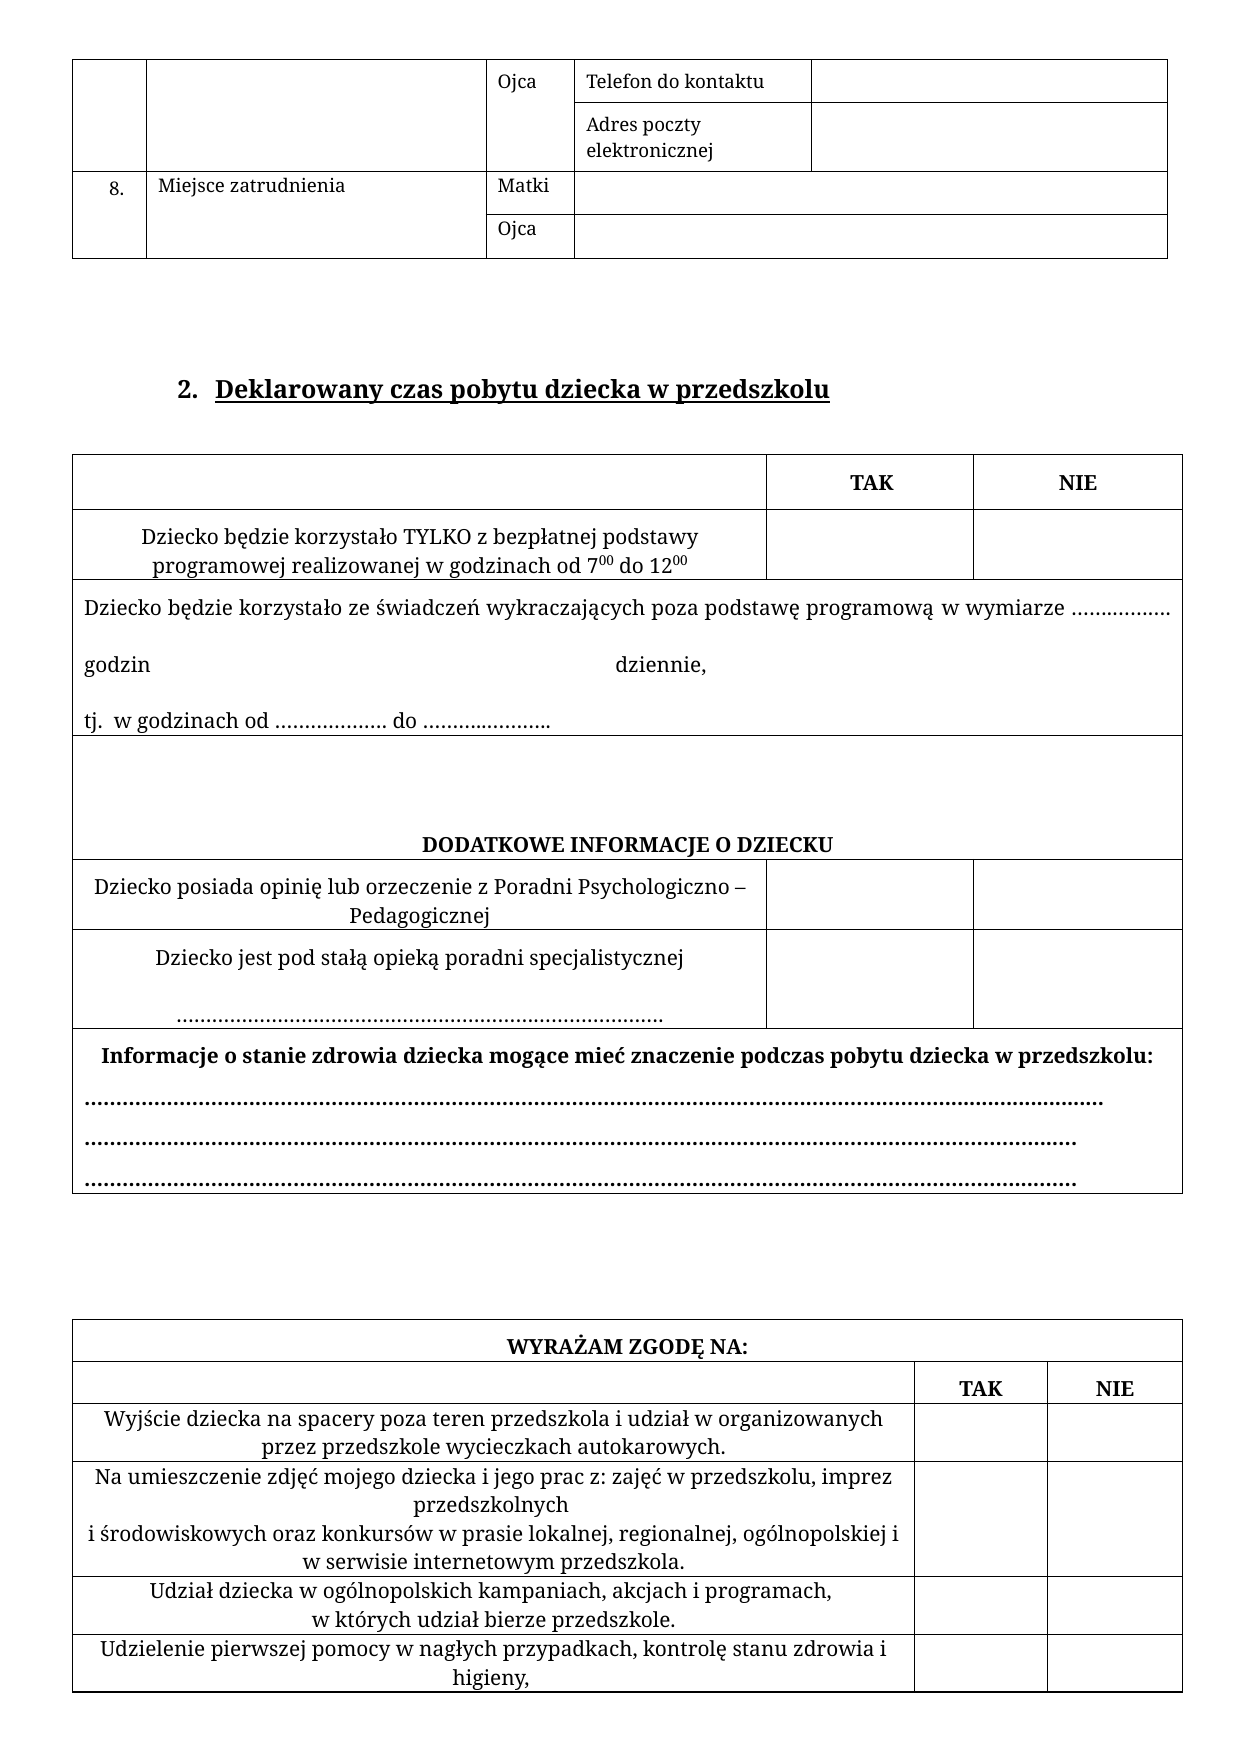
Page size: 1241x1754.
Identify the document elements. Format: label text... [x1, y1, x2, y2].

list Deklarowany czas pobytu dziecka w przedszkolu [177, 372, 1093, 406]
table_cell Dziecko jest pod stałą opieką poradni specjalistycznej ………………………………………………………………………. [73, 930, 766, 1028]
table_cell [1048, 1635, 1182, 1691]
table_cell TAK [915, 1362, 1047, 1403]
table_cell Udzielenie pierwszej pomocy w nagłych przypadkach, kontrolę stanu zdrowia i higieny, [73, 1635, 914, 1691]
table_cell [1048, 1577, 1182, 1633]
table_cell [974, 510, 1182, 579]
table_cell [73, 1362, 914, 1403]
table_cell Na umieszczenie zdjęć mojego dziecka i jego prac z: zajęć w przedszkolu, imprez przedszkolnych i środowiskowych oraz konkursów w prasie lokalnej, regionalnej, ogólnopolskiej i w serwisie internetowym przedszkola. [73, 1462, 914, 1576]
table_cell Telefon do kontaktu [575, 60, 811, 102]
table_cell Informacje o stanie zdrowia dziecka mogące mieć znaczenie podczas pobytu dziecka w przedszkolu: ………………………………………………………………………………………………………………………........................... ……………………………………………………………………………………………………………………………………...…. …………………………………………………………………………………………………………………………………...……. [73, 1029, 1182, 1193]
table_cell [812, 60, 1167, 102]
table_cell Ojca [487, 215, 574, 257]
table_cell 8. [73, 172, 146, 257]
table_cell [974, 930, 1182, 1028]
table_cell [812, 103, 1167, 171]
table_cell [767, 930, 973, 1028]
table_header WYRAŻAM ZGODĘ NA: [73, 1320, 1182, 1361]
table_cell [915, 1462, 1047, 1576]
table_cell Dziecko posiada opinię lub orzeczenie z Poradni Psychologiczno – Pedagogicznej [73, 860, 766, 929]
table_cell NIE [1048, 1362, 1182, 1403]
table_cell [915, 1577, 1047, 1633]
table_cell Adres poczty elektronicznej [575, 103, 811, 171]
table_cell [915, 1404, 1047, 1461]
table_cell [1048, 1404, 1182, 1461]
table_cell [915, 1635, 1047, 1691]
table_cell Wyjście dziecka na spacery poza teren przedszkola i udział w organizowanych przez przedszkole wycieczkach autokarowych. [73, 1404, 914, 1461]
table_header NIE [974, 455, 1182, 509]
table_cell [767, 510, 973, 579]
table_header TAK [767, 455, 973, 509]
table_cell [974, 860, 1182, 929]
table_cell [73, 60, 146, 171]
table_cell Ojca [487, 60, 574, 171]
table_cell Dziecko będzie korzystało TYLKO z bezpłatnej podstawy programowej realizowanej w godzinach od 700 do 1200 [73, 510, 766, 579]
table_cell DODATKOWE INFORMACJE O DZIECKU [73, 736, 1182, 859]
table_cell [1048, 1462, 1182, 1576]
table_cell Miejsce zatrudnienia [147, 172, 486, 257]
table_cell [575, 215, 1167, 257]
table_cell Udział dziecka w ogólnopolskich kampaniach, akcjach i programach, w których udział bierze przedszkole. [73, 1577, 914, 1633]
table_header [73, 455, 766, 509]
table_cell Dziecko będzie korzystało ze świadczeń wykraczających poza podstawę programową w wymiarze …….………. godzin dziennie, tj. w godzinach od ………………. do ………..……….. [73, 580, 1182, 735]
table_cell [575, 172, 1167, 214]
table_cell Matki [487, 172, 574, 214]
table_cell [147, 60, 486, 171]
table_cell [767, 860, 973, 929]
